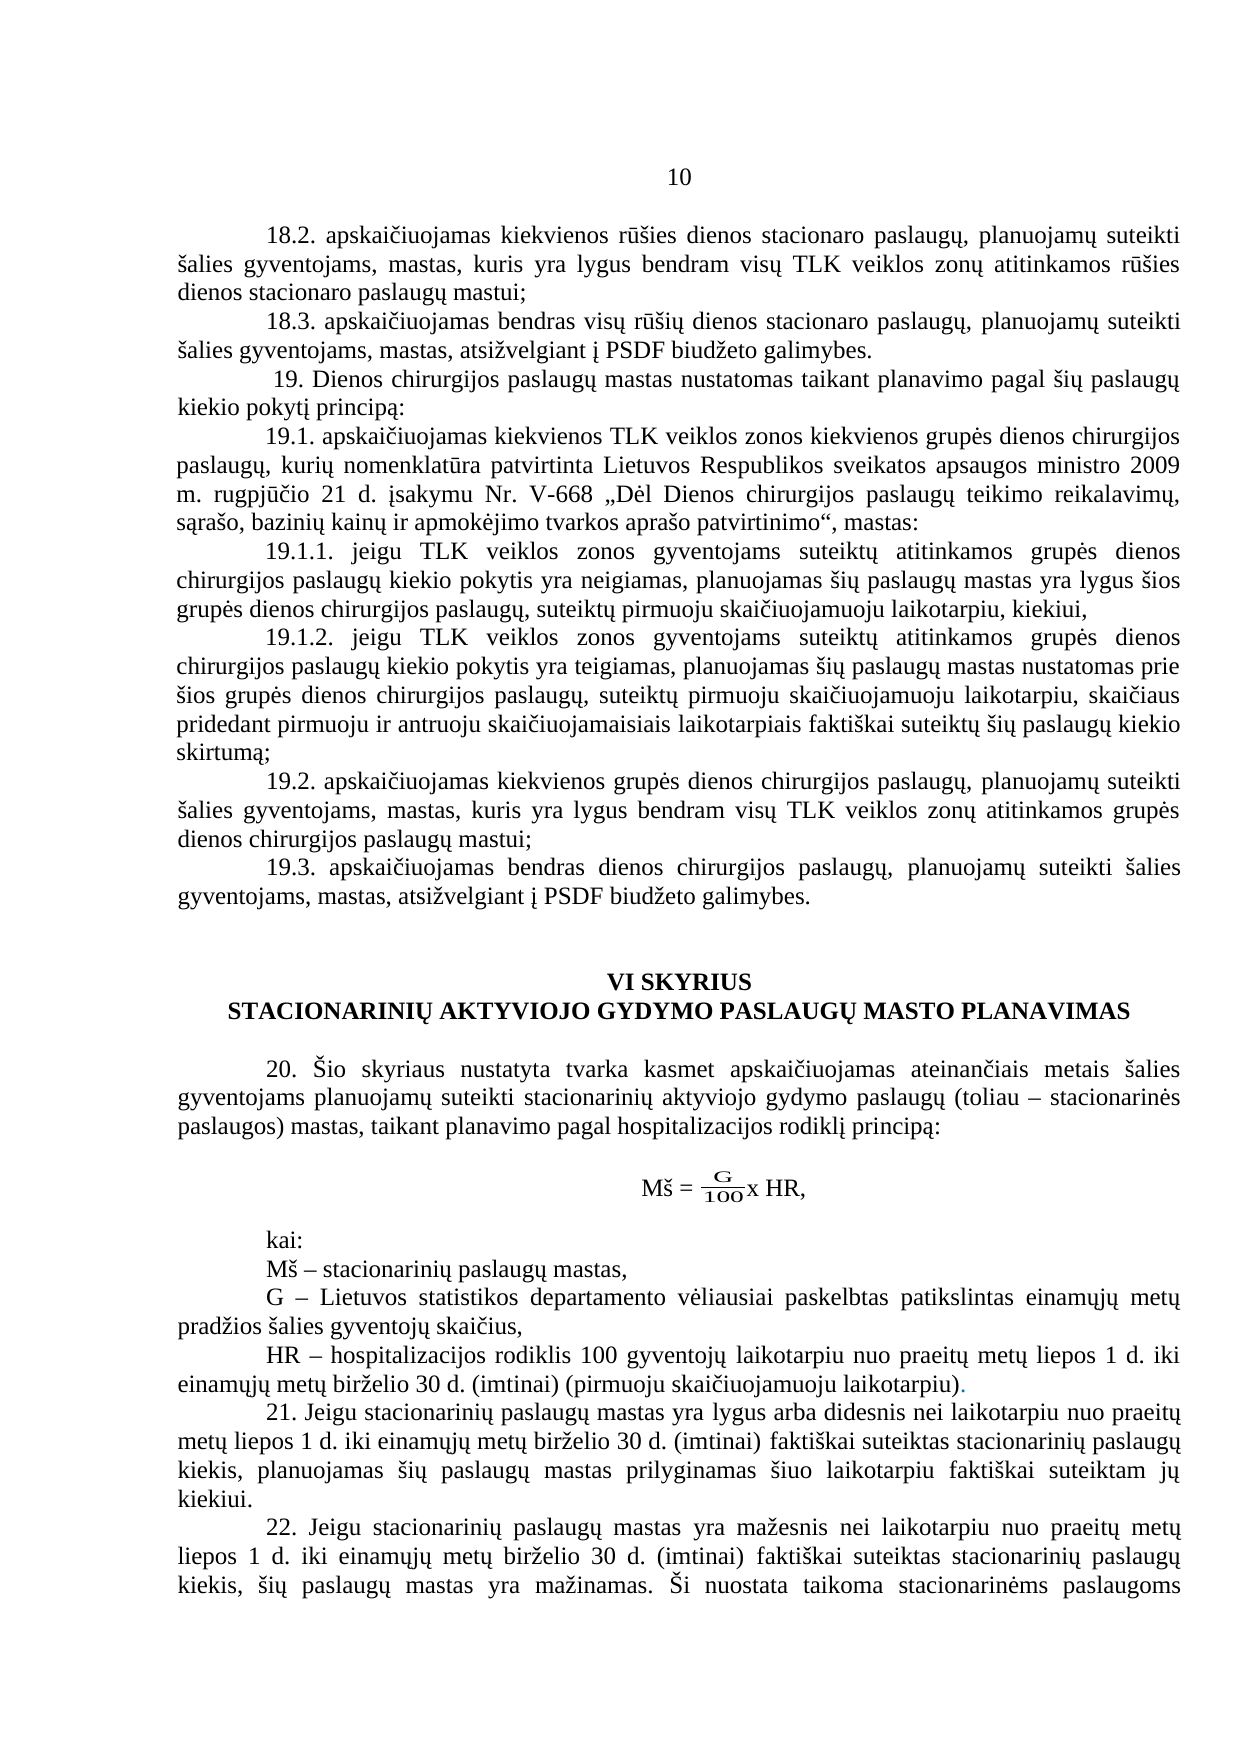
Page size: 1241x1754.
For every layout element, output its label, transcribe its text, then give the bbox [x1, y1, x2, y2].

text G – Lietuvos statistikos departamento vėliausiai paskelbtas patikslintas einamųjų metų pradžios šalies gyventojų skaičius, [177, 1282, 1181, 1340]
text Mš – stacionarinių paslaugų mastas, [177, 1254, 1181, 1282]
text 20. Šio skyriaus nustatyta tvarka kasmet apskaičiuojamas ateinančiais metais šalies gyventojams planuojamų suteikti stacionarinių aktyviojo gydymo paslaugų (toliau – stacionarinės paslaugos) mastas, taikant planavimo pagal hospitalizacijos rodiklį principą: [177, 1054, 1181, 1140]
text 18.2. apskaičiuojamas kiekvienos rūšies dienos stacionaro paslaugų, planuojamų suteikti šalies gyventojams, mastas, kuris yra lygus bendram visų TLK veiklos zonų atitinkamos rūšies dienos stacionaro paslaugų mastui; [177, 220, 1181, 306]
text STACIONARINIŲ AKTYVIOJO GYDYMO PASLAUGŲ MASTO PLANAVIMAS [177, 996, 1181, 1025]
text 19.1.1. jeigu TLK veiklos zonos gyventojams suteiktų atitinkamos grupės dienos chirurgijos paslaugų kiekio pokytis yra neigiamas, planuojamas šių paslaugų mastas yra lygus šios grupės dienos chirurgijos paslaugų, suteiktų pirmuoju skaičiuojamuoju laikotarpiu, kiekiui, [176, 536, 1181, 622]
text 18.3. apskaičiuojamas bendras visų rūšių dienos stacionaro paslaugų, planuojamų suteikti šalies gyventojams, mastas, atsižvelgiant į PSDF biudžeto galimybes. [177, 306, 1181, 364]
text 21. Jeigu stacionarinių paslaugų mastas yra lygus arba didesnis nei laikotarpiu nuo praeitų metų liepos 1 d. iki einamųjų metų birželio 30 d. (imtinai) faktiškai suteiktas stacionarinių paslaugų kiekis, planuojamas šių paslaugų mastas prilyginamas šiuo laikotarpiu faktiškai suteiktam jų kiekiui. [177, 1397, 1181, 1512]
text kai: [177, 1225, 1181, 1254]
text 19.3. apskaičiuojamas bendras dienos chirurgijos paslaugų, planuojamų suteikti šalies gyventojams, mastas, atsižvelgiant į PSDF biudžeto galimybes. [177, 852, 1181, 910]
text 22. Jeigu stacionarinių paslaugų mastas yra mažesnis nei laikotarpiu nuo praeitų metų liepos 1 d. iki einamųjų metų birželio 30 d. (imtinai) faktiškai suteiktas stacionarinių paslaugų kiekis, šių paslaugų mastas yra mažinamas. Ši nuostata taikoma stacionarinėms paslaugoms [177, 1512, 1181, 1599]
text 19. Dienos chirurgijos paslaugų mastas nustatomas taikant planavimo pagal šių paslaugų kiekio pokytį principą: [177, 364, 1181, 421]
text 19.2. apskaičiuojamas kiekvienos grupės dienos chirurgijos paslaugų, planuojamų suteikti šalies gyventojams, mastas, kuris yra lygus bendram visų TLK veiklos zonų atitinkamos grupės dienos chirurgijos paslaugų mastui; [177, 766, 1181, 852]
text HR – hospitalizacijos rodiklis 100 gyventojų laikotarpiu nuo praeitų metų liepos 1 d. iki einamųjų metų birželio 30 d. (imtinai) (pirmuoju skaičiuojamuoju laikotarpiu). [177, 1340, 1181, 1397]
text 19.1. apskaičiuojamas kiekvienos TLK veiklos zonos kiekvienos grupės dienos chirurgijos paslaugų, kurių nomenklatūra patvirtinta Lietuvos Respublikos sveikatos apsaugos ministro 2009 m. rugpjūčio 21 d. įsakymu Nr. V-668 „Dėl Dienos chirurgijos paslaugų teikimo reikalavimų, sąrašo, bazinių kainų ir apmokėjimo tvarkos aprašo patvirtinimo“, mastas: [176, 421, 1181, 536]
text VI SKYRIUS [177, 967, 1181, 996]
text Mš = x HR, [177, 1169, 1181, 1225]
text 19.1.2. jeigu TLK veiklos zonos gyventojams suteiktų atitinkamos grupės dienos chirurgijos paslaugų kiekio pokytis yra teigiamas, planuojamas šių paslaugų mastas nustatomas prie šios grupės dienos chirurgijos paslaugų, suteiktų pirmuoju skaičiuojamuoju laikotarpiu, skaičiaus pridedant pirmuoju ir antruoju skaičiuojamaisiais laikotarpiais faktiškai suteiktų šių paslaugų kiekio skirtumą; [176, 622, 1181, 766]
